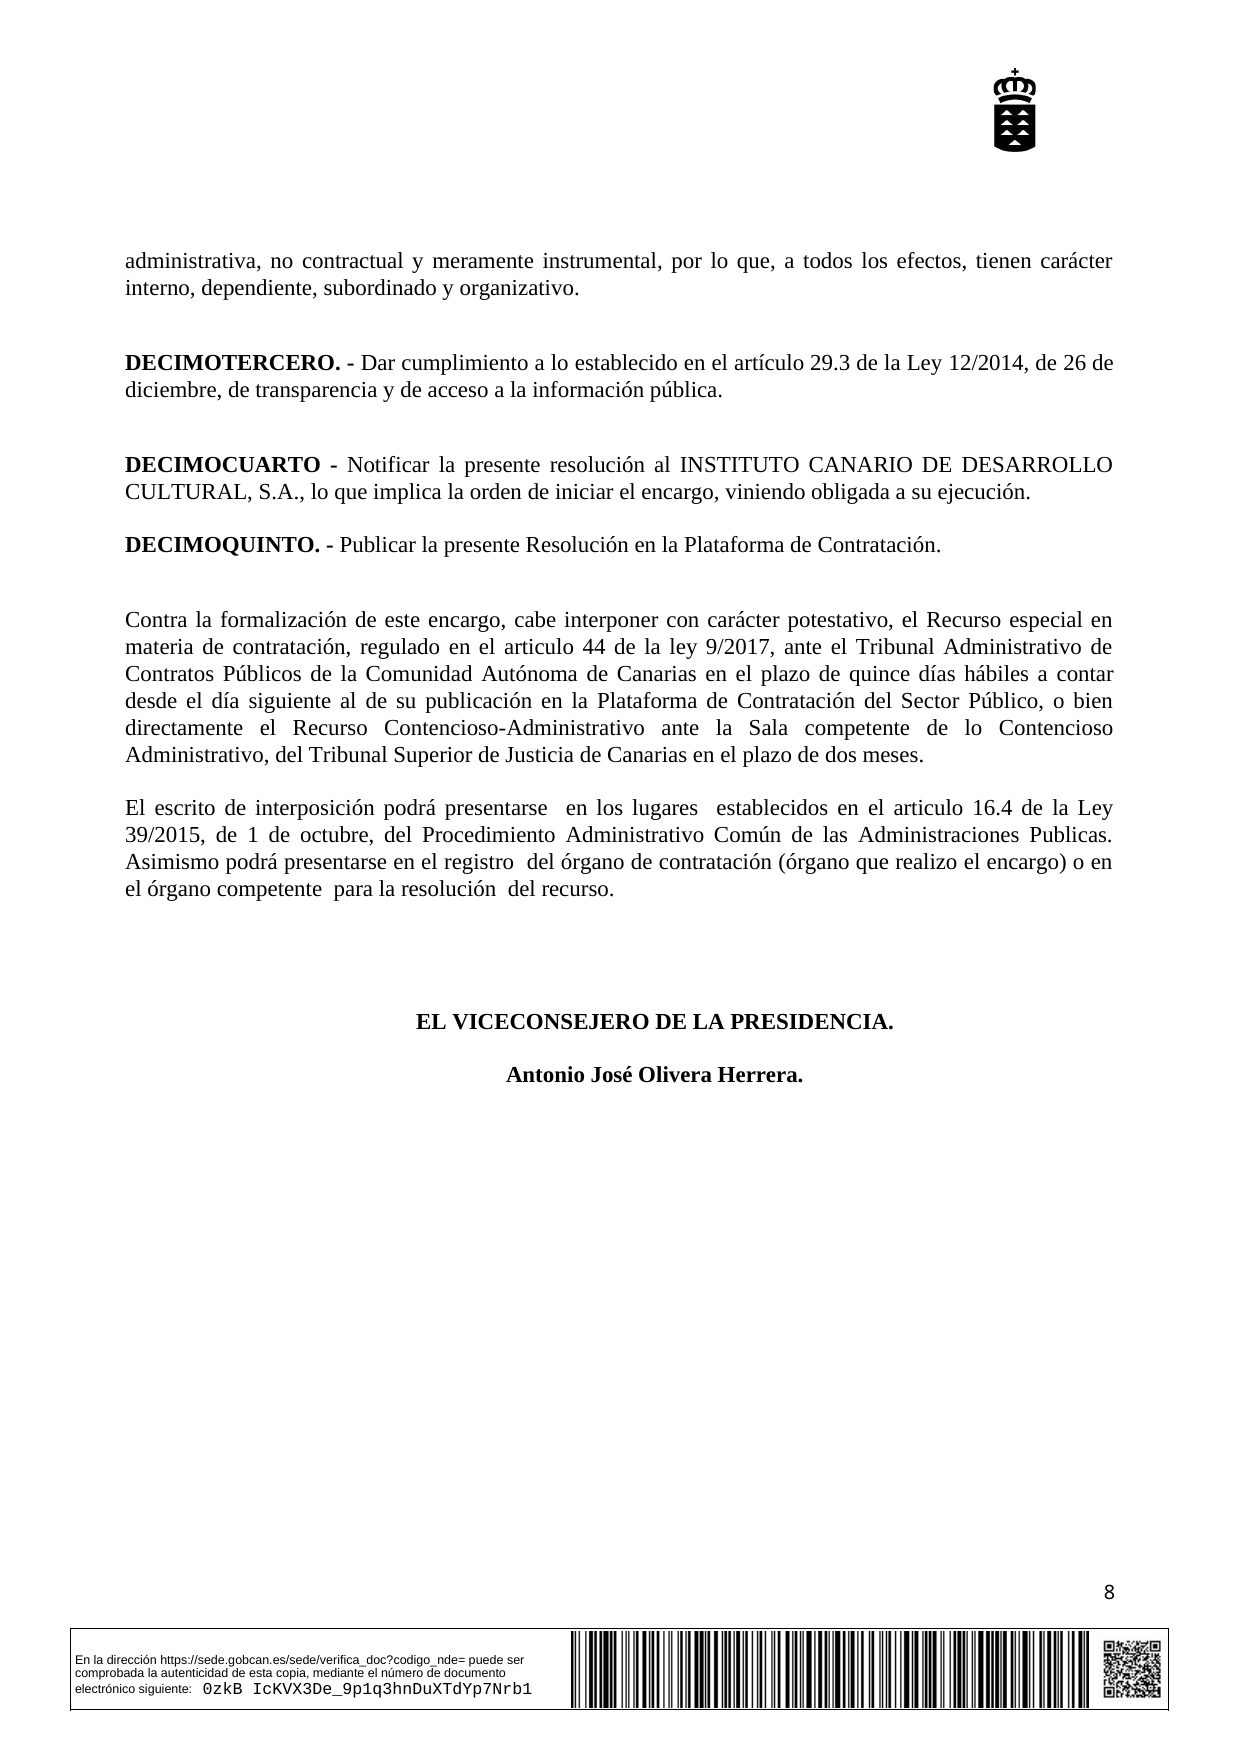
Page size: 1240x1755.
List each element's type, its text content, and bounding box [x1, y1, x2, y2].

text Antonio José Olivera Herrera. [195, 1061, 1115, 1087]
text DECIMOQUINTO. - Publicar la presente Resolución en la Plataforma de Contratación. [125, 531, 1115, 557]
text DECIMOTERCERO. - Dar cumplimiento a lo establecido en el artículo 29.3 de la Ley 12/2014, de 26 de diciembre, de transparencia y de acceso a la información pública. [125, 349, 1115, 402]
text El escrito de interposición podrá presentarse en los lugares establecidos en el articulo 16.4 de la Ley 39/2015, de 1 de octubre, del Procedimiento Administrativo Común de las Administraciones Publicas. Asimismo podrá presentarse en el registro del órgano de contratación (órgano que realizo el encargo) o en el órgano competente para la resolución del recurso. [125, 794, 1115, 902]
text EL VICECONSEJERO DE LA PRESIDENCIA. [195, 1008, 1115, 1035]
text Contra la formalización de este encargo, cabe interponer con carácter potestativo, el Recurso especial en materia de contratación, regulado en el articulo 44 de la ley 9/2017, ante el Tribunal Administrativo de Contratos Públicos de la Comunidad Autónoma de Canarias en el plazo de quince días hábiles a contar desde el día siguiente al de su publicación en la Plataforma de Contratación del Sector Público, o bien directamente el Recurso Contencioso-Administrativo ante la Sala competente de lo Contencioso Administrativo, del Tribunal Superior de Justicia de Canarias en el plazo de dos meses. [125, 606, 1115, 768]
text administrativa, no contractual y meramente instrumental, por lo que, a todos los efectos, tienen carácter interno, dependiente, subordinado y organizativo. [125, 247, 1115, 300]
text DECIMOCUARTO - Notificar la presente resolución al INSTITUTO CANARIO DE DESARROLLO CULTURAL, S.A., lo que implica la orden de iniciar el encargo, viniendo obligada a su ejecución. [125, 451, 1115, 505]
